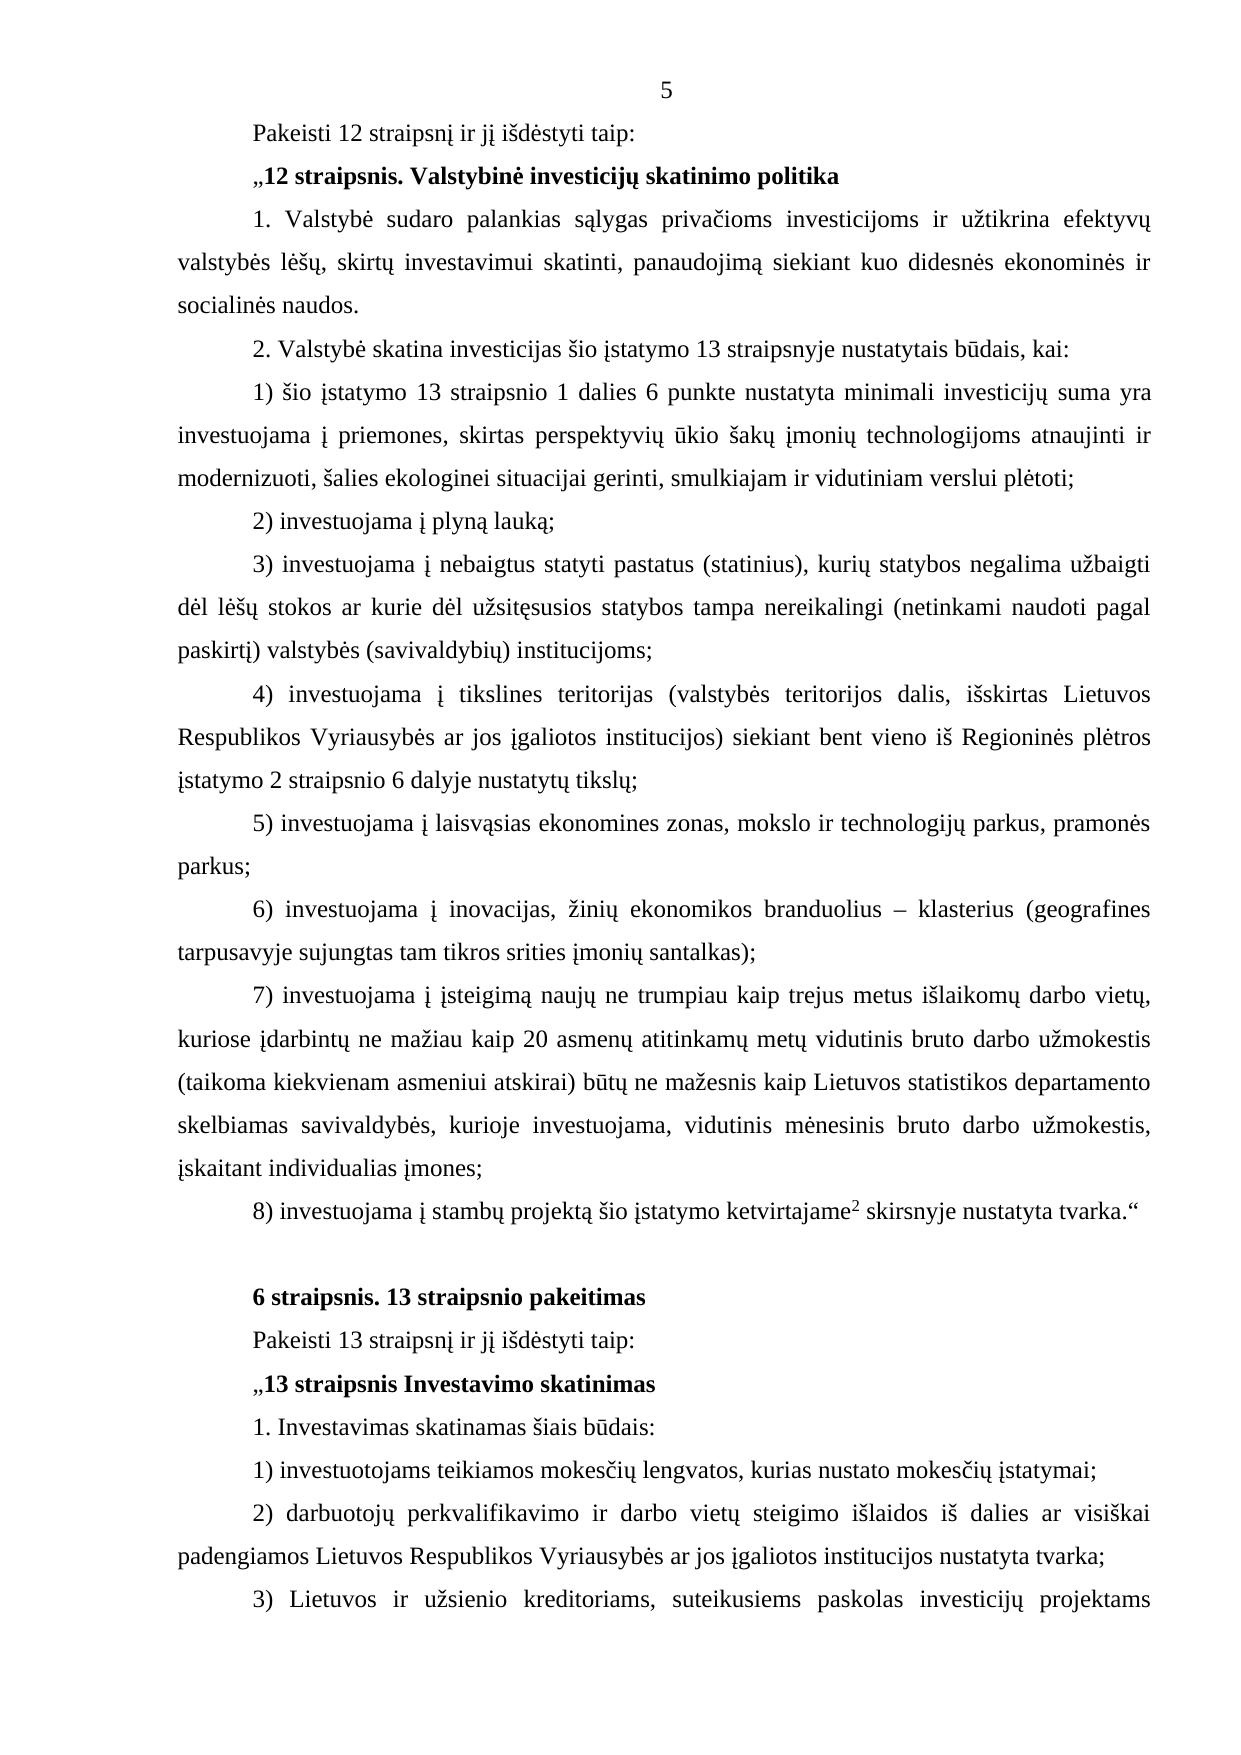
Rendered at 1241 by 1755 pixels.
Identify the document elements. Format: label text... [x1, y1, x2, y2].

text 6 straipsnis. 13 straipsnio pakeitimas [177, 1282, 1152, 1311]
text „12 straipsnis. Valstybinė investicijų skatinimo politika [177, 161, 1152, 190]
text 6) investuojama į inovacijas, žinių ekonomikos branduolius – klasterius (geografines tarpusavyje sujungtas tam tikros srities įmonių santalkas); [177, 894, 1152, 966]
text 2) darbuotojų perkvalifikavimo ir darbo vietų steigimo išlaidos iš dalies ar visiškai padengiamos Lietuvos Respublikos Vyriausybės ar jos įgaliotos institucijos nustatyta tvarka; [177, 1498, 1152, 1570]
text Pakeisti 12 straipsnį ir jį išdėstyti taip: [177, 118, 1152, 147]
text 1) investuotojams teikiamos mokesčių lengvatos, kurias nustato mokesčių įstatymai; [177, 1455, 1152, 1484]
text 7) investuojama į įsteigimą naujų ne trumpiau kaip trejus metus išlaikomų darbo vietų, kuriose įdarbintų ne mažiau kaip 20 asmenų atitinkamų metų vidutinis bruto darbo užmokestis (taikoma kiekvienam asmeniui atskirai) būtų ne mažesnis kaip Lietuvos statistikos departamento skelbiamas savivaldybės, kurioje investuojama, vidutinis mėnesinis bruto darbo užmokestis, įskaitant individualias įmones; [177, 981, 1152, 1182]
text 4) investuojama į tikslines teritorijas (valstybės teritorijos dalis, išskirtas Lietuvos Respublikos Vyriausybės ar jos įgaliotos institucijos) siekiant bent vieno iš Regioninės plėtros įstatymo 2 straipsnio 6 dalyje nustatytų tikslų; [177, 679, 1152, 794]
text 2) investuojama į plyną lauką; [177, 506, 1152, 535]
text 1) šio įstatymo 13 straipsnio 1 dalies 6 punkte nustatyta minimali investicijų suma yra investuojama į priemones, skirtas perspektyvių ūkio šakų įmonių technologijoms atnaujinti ir modernizuoti, šalies ekologinei situacijai gerinti, smulkiajam ir vidutiniam verslui plėtoti; [177, 377, 1152, 492]
text 1. Investavimas skatinamas šiais būdais: [177, 1412, 1152, 1441]
text „13 straipsnis Investavimo skatinimas [177, 1369, 1152, 1397]
text 3) investuojama į nebaigtus statyti pastatus (statinius), kurių statybos negalima užbaigti dėl lėšų stokos ar kurie dėl užsitęsusios statybos tampa nereikalingi (netinkami naudoti pagal paskirtį) valstybės (savivaldybių) institucijoms; [177, 549, 1152, 664]
text 3) Lietuvos ir užsienio kreditoriams, suteikusiems paskolas investicijų projektams [177, 1584, 1152, 1613]
text 1. Valstybė sudaro palankias sąlygas privačioms investicijoms ir užtikrina efektyvų valstybės lėšų, skirtų investavimui skatinti, panaudojimą siekiant kuo didesnės ekonominės ir socialinės naudos. [177, 204, 1152, 319]
text Pakeisti 13 straipsnį ir jį išdėstyti taip: [177, 1326, 1152, 1354]
text 5) investuojama į laisvąsias ekonomines zonas, mokslo ir technologijų parkus, pramonės parkus; [177, 808, 1152, 880]
text 2. Valstybė skatina investicijas šio įstatymo 13 straipsnyje nustatytais būdais, kai: [177, 334, 1152, 362]
text 8) investuojama į stambų projektą šio įstatymo ketvirtajame2 skirsnyje nustatyta tvarka.“ [177, 1196, 1152, 1225]
